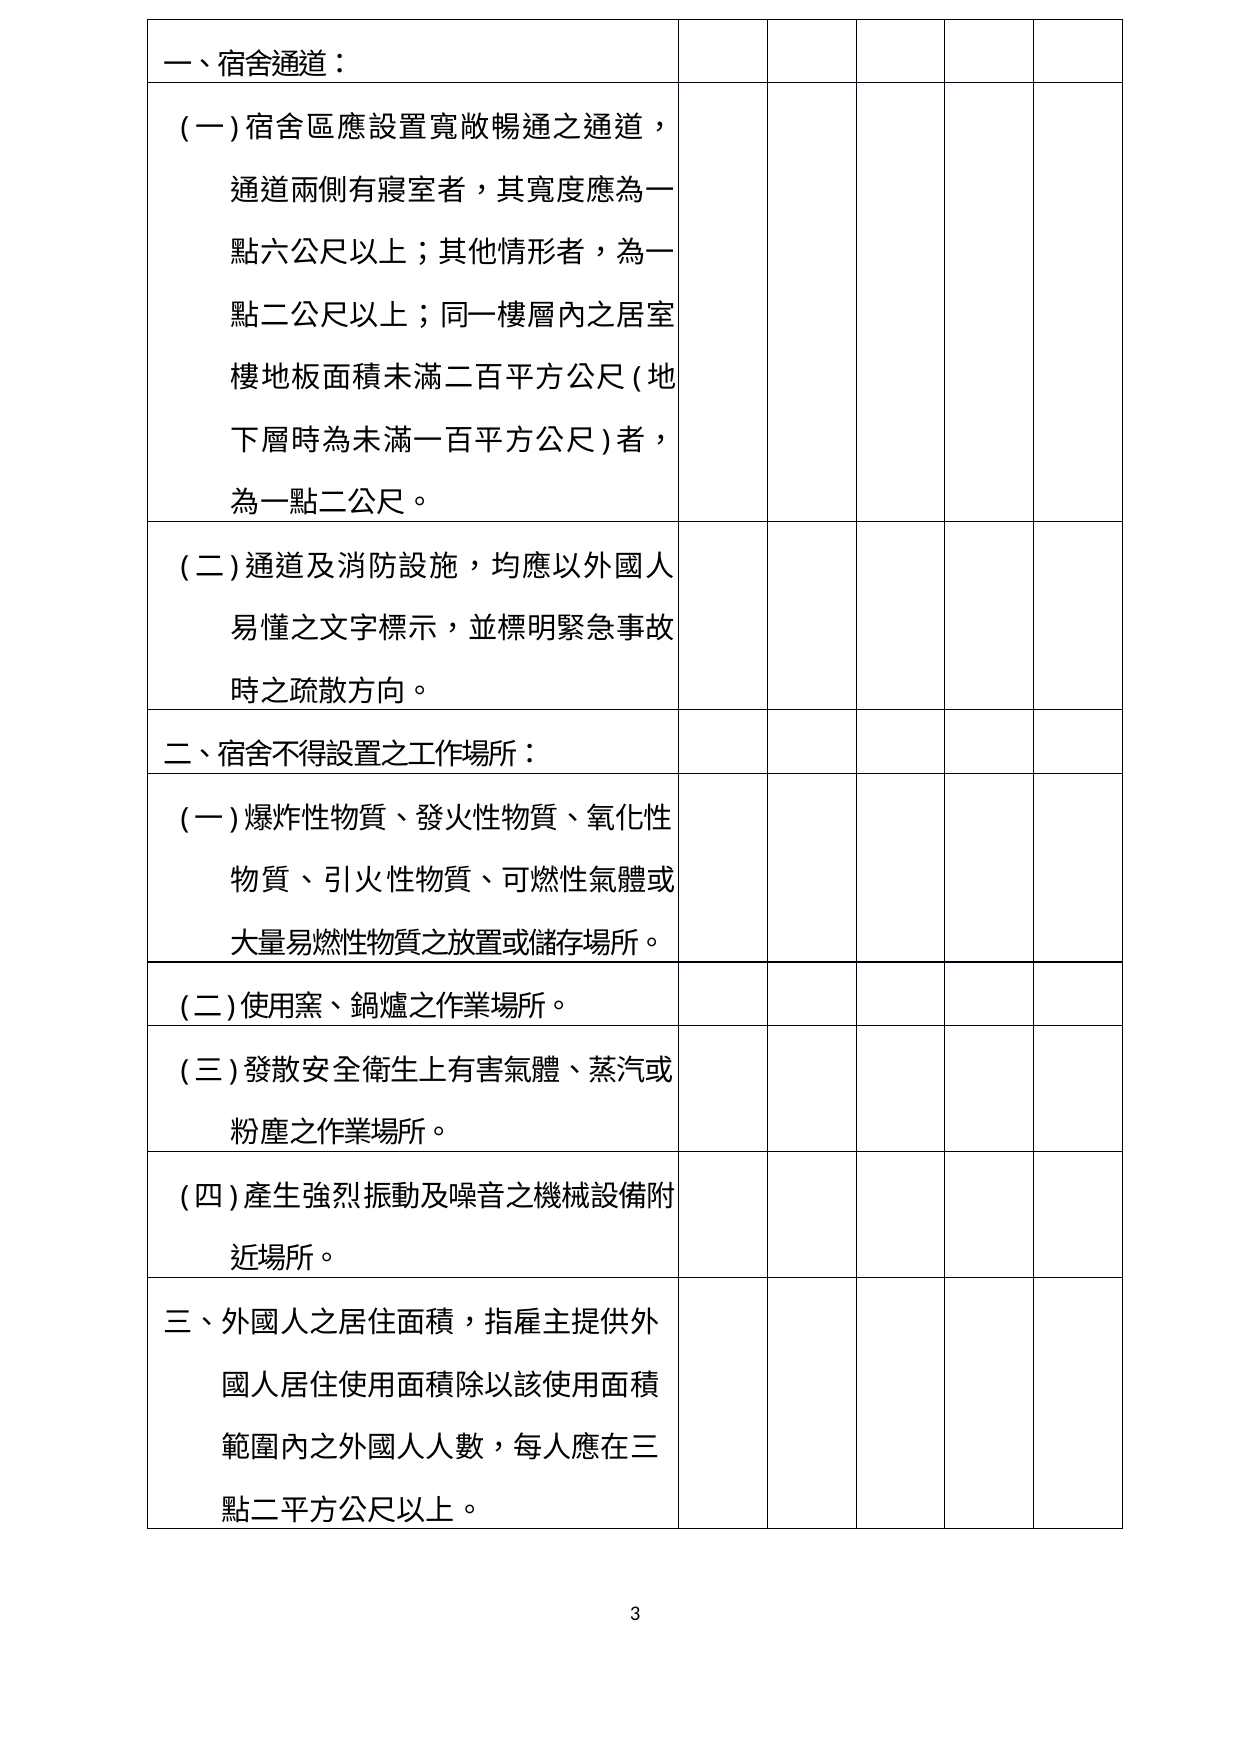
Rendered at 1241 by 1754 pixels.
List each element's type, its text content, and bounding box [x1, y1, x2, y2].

table_cell [768, 522, 856, 709]
table_cell [768, 963, 856, 1025]
table_cell (一)宿舍區應設置寬敞暢通之通道，通道兩側有寢室者，其寬度應為一點六公尺以上；其他情形者，為一點二公尺以上；同一樓層內之居室樓地板面積未滿二百平方公尺(地下層時為未滿一百平方公尺)者，為一點二公尺。 [148, 83, 678, 521]
table_cell [945, 1152, 1033, 1277]
table_cell [945, 710, 1033, 773]
table_cell [945, 1026, 1033, 1151]
table_cell [679, 963, 767, 1025]
table_cell [679, 1152, 767, 1277]
table_cell [1034, 522, 1122, 709]
table_cell (四)產生強烈振動及噪音之機械設備附近場所。 [148, 1152, 678, 1277]
table_cell [1034, 20, 1122, 82]
table_cell [857, 710, 944, 773]
table_cell [945, 522, 1033, 709]
table_cell [857, 20, 944, 82]
table_cell [857, 1152, 944, 1277]
table_cell [945, 20, 1033, 82]
table_cell [768, 1278, 856, 1528]
table_cell [857, 1026, 944, 1151]
table_cell [768, 20, 856, 82]
table_cell [679, 710, 767, 773]
table_cell [1034, 1278, 1122, 1528]
table_cell [768, 1026, 856, 1151]
table_cell [1034, 83, 1122, 521]
table_cell [1034, 710, 1122, 773]
table_cell [945, 1278, 1033, 1528]
table_cell [768, 83, 856, 521]
table_cell [679, 1278, 767, 1528]
table_cell [857, 1278, 944, 1528]
table_cell [679, 522, 767, 709]
table_cell [945, 774, 1033, 961]
table_cell [679, 20, 767, 82]
table_cell [1034, 963, 1122, 1025]
table_cell [857, 83, 944, 521]
table_cell [1034, 1152, 1122, 1277]
table_cell 一、宿舍通道： [148, 20, 678, 82]
table_cell [1034, 774, 1122, 961]
table_cell [1034, 1026, 1122, 1151]
table_cell (三)發散安全衛生上有害氣體、蒸汽或粉塵之作業場所。 [148, 1026, 678, 1151]
table_cell 二、宿舍不得設置之工作場所： [148, 710, 678, 773]
table_cell [945, 963, 1033, 1025]
table_cell [945, 83, 1033, 521]
table_cell (一)爆炸性物質、發火性物質、氧化性物質、引火性物質、可燃性氣體或大量易燃性物質之放置或儲存場所。 [148, 774, 678, 961]
table_cell [679, 774, 767, 961]
table_cell [857, 963, 944, 1025]
table_cell [679, 1026, 767, 1151]
table_cell 三、外國人之居住面積，指雇主提供外國人居住使用面積除以該使用面積範圍內之外國人人數，每人應在三點二平方公尺以上。 [148, 1278, 678, 1528]
table_cell [768, 774, 856, 961]
table_cell [768, 710, 856, 773]
table_cell [679, 83, 767, 521]
table_cell [857, 522, 944, 709]
table_cell [857, 774, 944, 961]
table_cell [768, 1152, 856, 1277]
table_cell (二)使用窯、鍋爐之作業場所。 [148, 963, 678, 1025]
table_cell (二)通道及消防設施，均應以外國人易懂之文字標示，並標明緊急事故時之疏散方向。 [148, 522, 678, 709]
